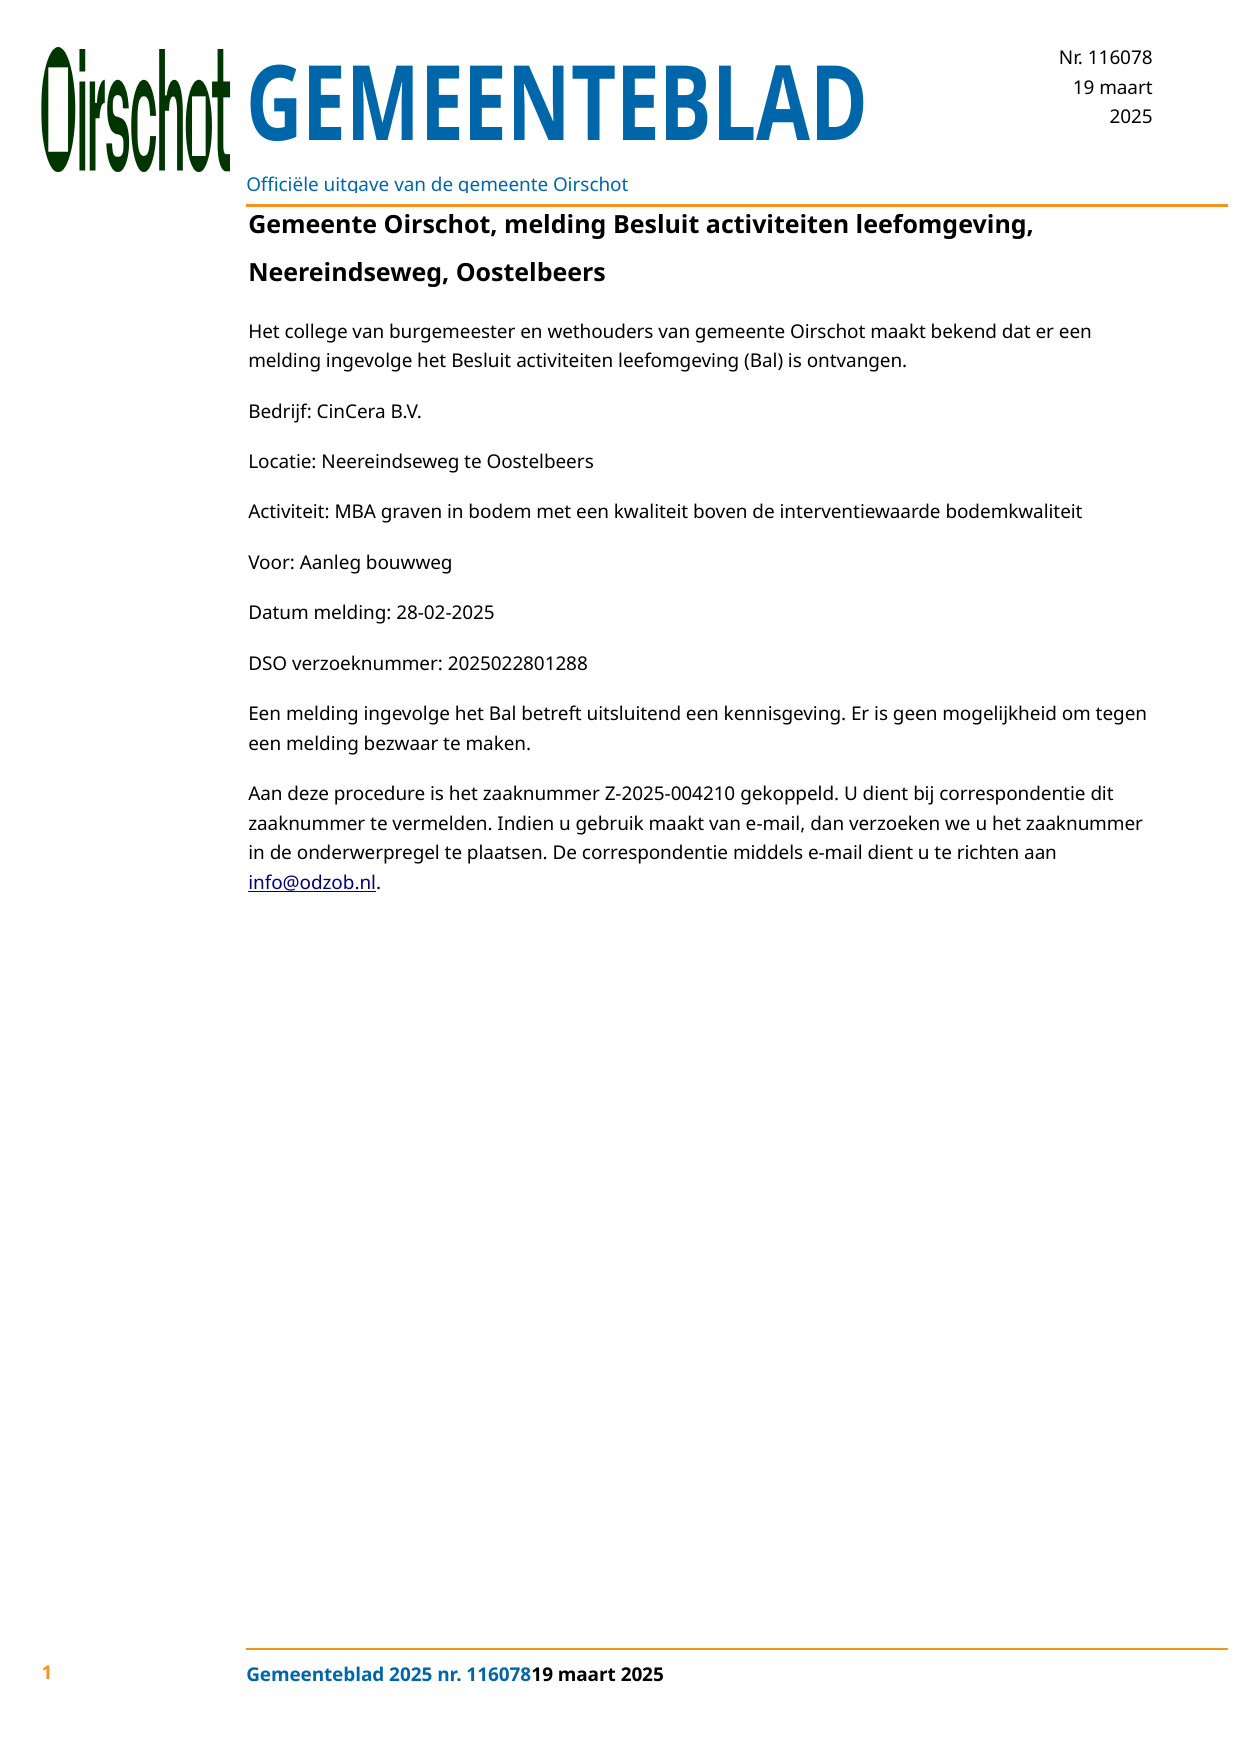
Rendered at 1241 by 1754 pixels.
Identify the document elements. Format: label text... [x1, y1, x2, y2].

text Activiteit: MBA graven in bodem met een kwaliteit boven de interventiewaarde bodemkwaliteit [248, 499, 1152, 524]
text Voor: Aanleg bouwweg [248, 549, 1152, 575]
picture [41, 47, 231, 172]
text Bedrijf: CinCera B.V. [248, 398, 1152, 424]
text Locatie: Neereindseweg te Oostelbeers [248, 448, 1152, 474]
text Aan deze procedure is het zaaknummer Z-2025-004210 gekoppeld. U dient bij correspondentie dit zaaknummer te vermelden. Indien u gebruik maakt van e-mail, dan verzoeken we u het zaaknummer in de onderwerpregel te plaatsen. De correspondentie middels e-mail dient u te richten aan info@odzob.nl. [248, 780, 1152, 895]
text Datum melding: 28-02-2025 [248, 599, 1152, 625]
text DSO verzoeknummer: 2025022801288 [248, 650, 1152, 676]
text Een melding ingevolge het Bal betreft uitsluitend een kennisgeving. Er is geen mogelijkheid om tegen een melding bezwaar te maken. [248, 700, 1152, 756]
text Gemeente Oirschot, melding Besluit activiteiten leefomgeving, Neereindseweg, Oostelbeers [248, 207, 1152, 288]
text Het college van burgemeester en wethouders van gemeente Oirschot maakt bekend dat er een melding ingevolge het Besluit activiteiten leefomgeving (Bal) is ontvangen. [248, 318, 1152, 373]
